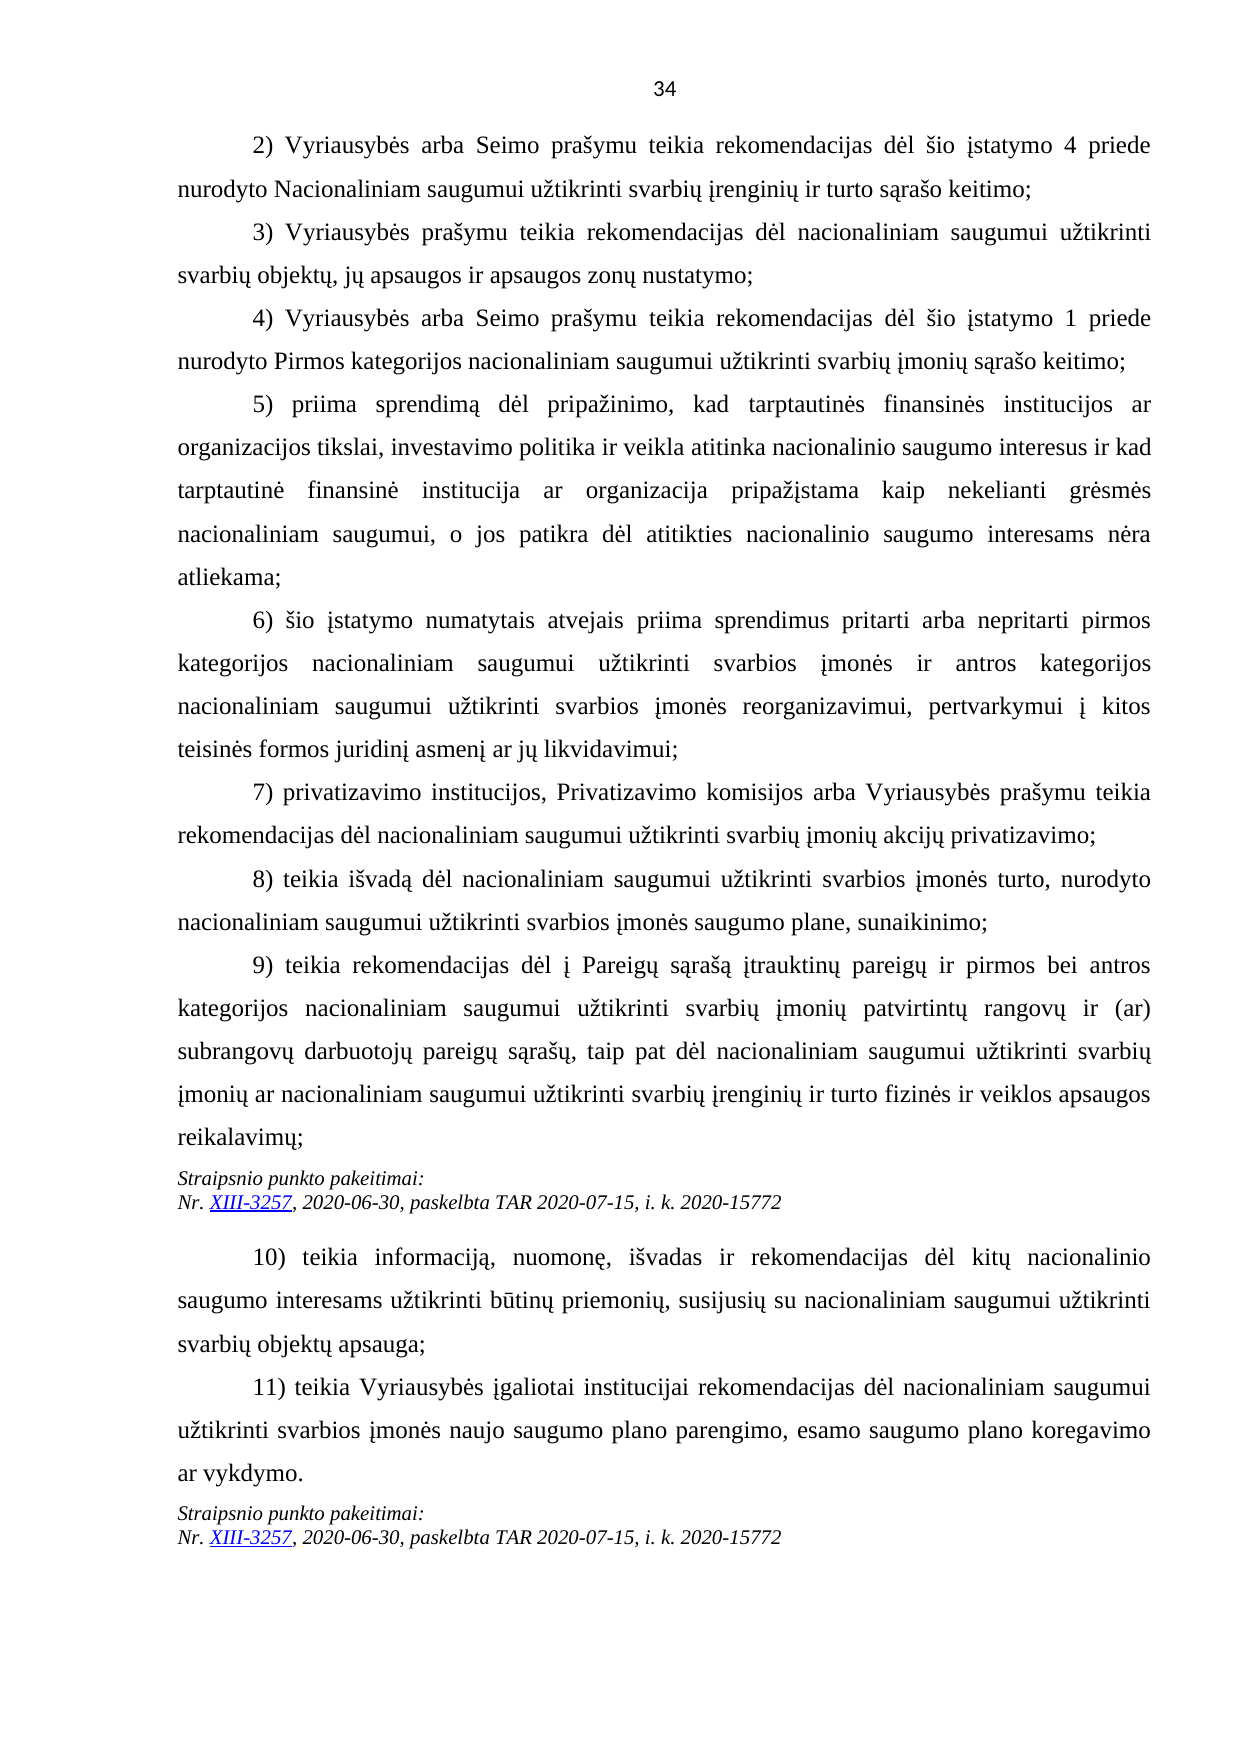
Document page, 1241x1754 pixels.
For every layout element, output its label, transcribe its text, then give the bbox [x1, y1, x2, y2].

text Nr. XIII-3257, 2020-06-30, paskelbta TAR 2020-07-15, i. k. 2020-15772 [177, 1190, 1152, 1214]
text 7) privatizavimo institucijos, Privatizavimo komisijos arba Vyriausybės prašymu teikia rekomendacijas dėl nacionaliniam saugumui užtikrinti svarbių įmonių akcijų privatizavimo; [177, 777, 1152, 849]
text Nr. XIII-3257, 2020-06-30, paskelbta TAR 2020-07-15, i. k. 2020-15772 [177, 1525, 1152, 1549]
text 9) teikia rekomendacijas dėl į Pareigų sąrašą įtrauktinų pareigų ir pirmos bei antros kategorijos nacionaliniam saugumui užtikrinti svarbių įmonių patvirtintų rangovų ir (ar) subrangovų darbuotojų pareigų sąrašų, taip pat dėl nacionaliniam saugumui užtikrinti svarbių įmonių ar nacionaliniam saugumui užtikrinti svarbių įrenginių ir turto fizinės ir veiklos apsaugos reikalavimų; [177, 950, 1152, 1151]
text 6) šio įstatymo numatytais atvejais priima sprendimus pritarti arba nepritarti pirmos kategorijos nacionaliniam saugumui užtikrinti svarbios įmonės ir antros kategorijos nacionaliniam saugumui užtikrinti svarbios įmonės reorganizavimui, pertvarkymui į kitos teisinės formos juridinį asmenį ar jų likvidavimui; [177, 605, 1152, 763]
text 8) teikia išvadą dėl nacionaliniam saugumui užtikrinti svarbios įmonės turto, nurodyto nacionaliniam saugumui užtikrinti svarbios įmonės saugumo plane, sunaikinimo; [177, 864, 1152, 936]
text 11) teikia Vyriausybės įgaliotai institucijai rekomendacijas dėl nacionaliniam saugumui užtikrinti svarbios įmonės naujo saugumo plano parengimo, esamo saugumo plano koregavimo ar vykdymo. [177, 1372, 1152, 1487]
text 4) Vyriausybės arba Seimo prašymu teikia rekomendacijas dėl šio įstatymo 1 priede nurodyto Pirmos kategorijos nacionaliniam saugumui užtikrinti svarbių įmonių sąrašo keitimo; [177, 303, 1152, 375]
text 10) teikia informaciją, nuomonę, išvadas ir rekomendacijas dėl kitų nacionalinio saugumo interesams užtikrinti būtinų priemonių, susijusių su nacionaliniam saugumui užtikrinti svarbių objektų apsauga; [177, 1242, 1152, 1357]
text 3) Vyriausybės prašymu teikia rekomendacijas dėl nacionaliniam saugumui užtikrinti svarbių objektų, jų apsaugos ir apsaugos zonų nustatymo; [177, 217, 1152, 289]
text 5) priima sprendimą dėl pripažinimo, kad tarptautinės finansinės institucijos ar organizacijos tikslai, investavimo politika ir veikla atitinka nacionalinio saugumo interesus ir kad tarptautinė finansinė institucija ar organizacija pripažįstama kaip nekelianti grėsmės nacionaliniam saugumui, o jos patikra dėl atitikties nacionalinio saugumo interesams nėra atliekama; [177, 389, 1152, 591]
text Straipsnio punkto pakeitimai: [177, 1166, 1152, 1190]
text 2) Vyriausybės arba Seimo prašymu teikia rekomendacijas dėl šio įstatymo 4 priede nurodyto Nacionaliniam saugumui užtikrinti svarbių įrenginių ir turto sąrašo keitimo; [177, 131, 1152, 202]
text Straipsnio punkto pakeitimai: [177, 1501, 1152, 1525]
